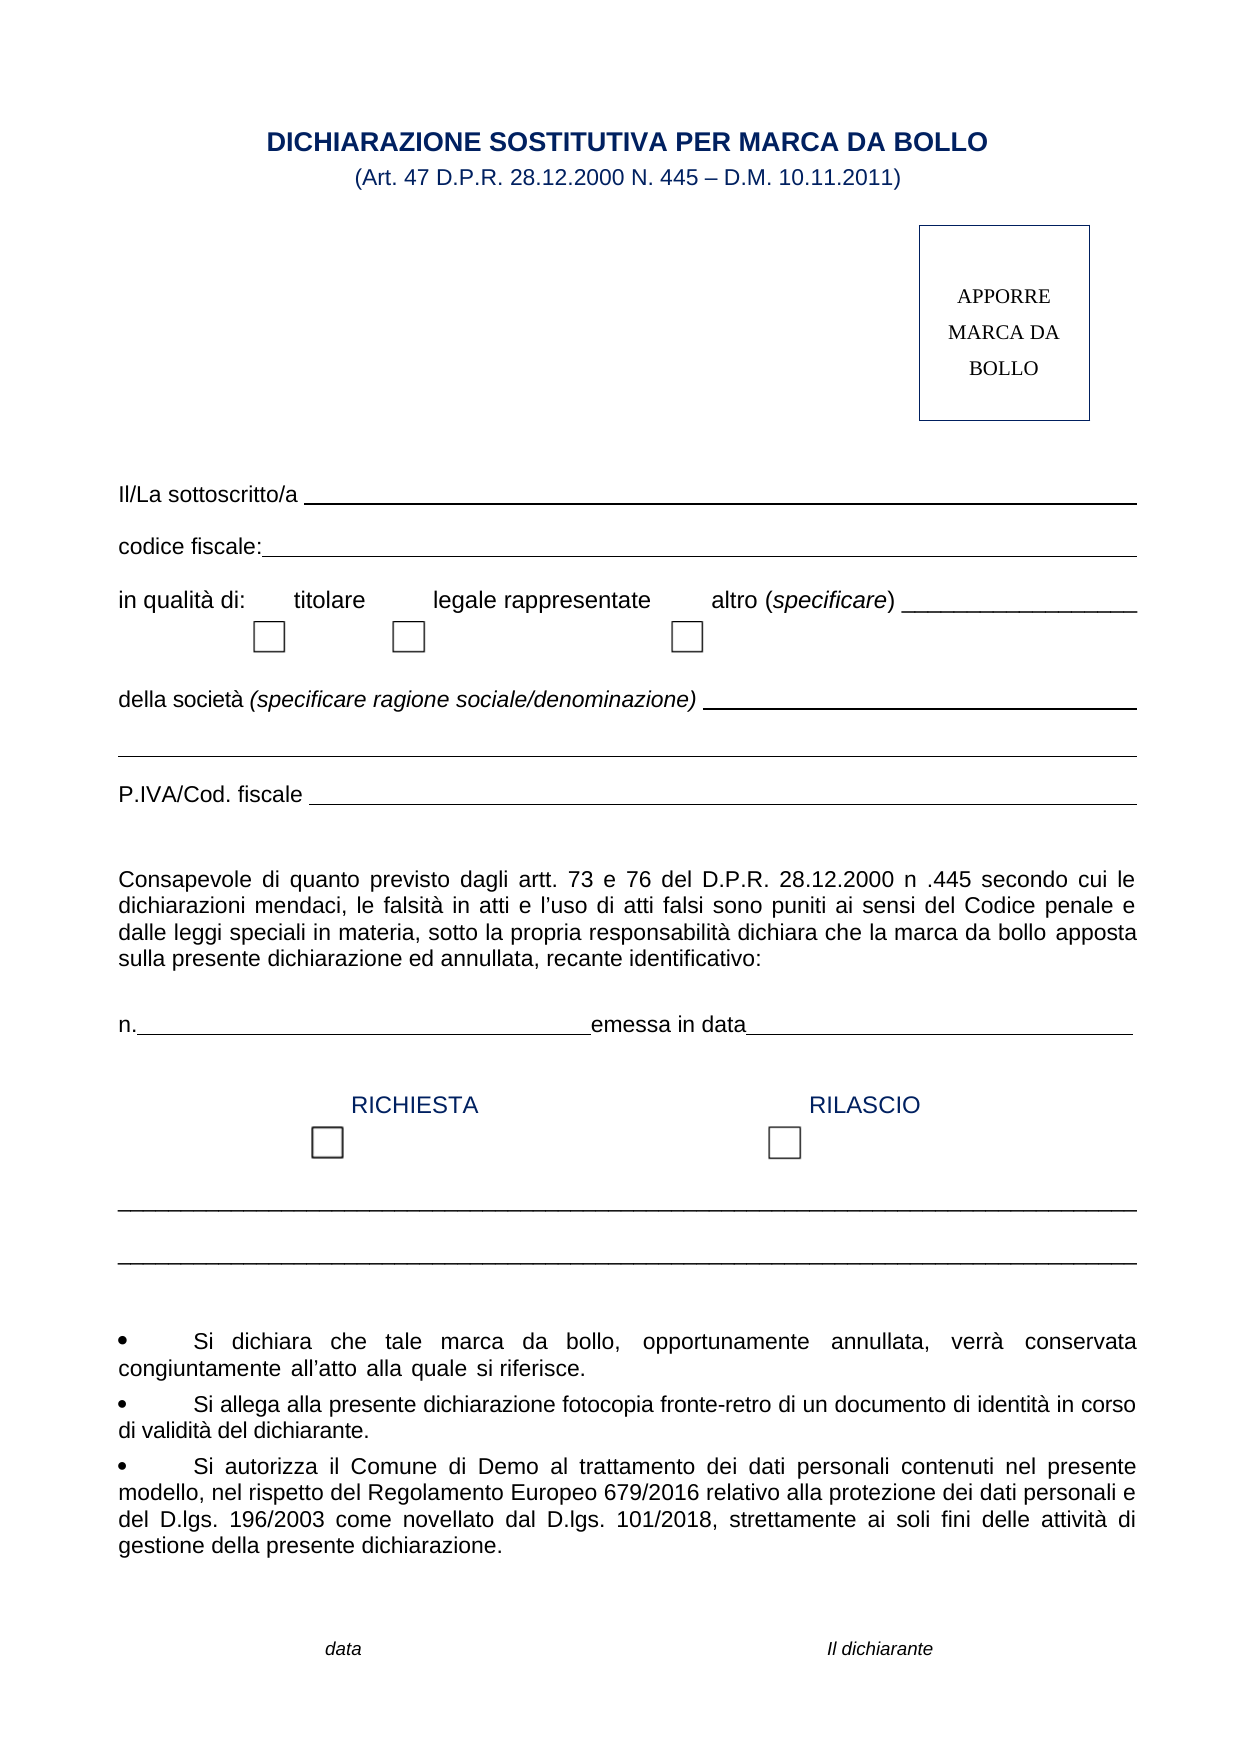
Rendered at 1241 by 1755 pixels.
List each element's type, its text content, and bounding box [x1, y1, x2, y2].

text data Il dichiarante [118, 1638, 1137, 1659]
list Si dichiara che tale marca da bollo, opportunamente annullata, verrà conservata congiuntamente all’atto alla quale si riferisce. [118, 1328, 1137, 1382]
text della società (specificare ragione sociale/denominazione) [118, 686, 1137, 712]
picture [391, 621, 427, 656]
text (Art. 47 D.P.R. 28.12.2000 N. 445 – D.M. 10.11.2011) [118, 164, 1137, 191]
picture [310, 1125, 344, 1160]
text APPORRE MARCA DA BOLLO [935, 284, 1072, 380]
list Si autorizza il Comune di Demo al trattamento dei dati personali contenuti nel presente modello, nel rispetto del Regolamento Europeo 679/2016 relativo alla protezione dei dati personali e del D.lgs. 196/2003 come novellato dal D.lgs. 101/2018, strettamente ai soli fini delle attività di gestione della presente dichiarazione. [118, 1453, 1137, 1558]
text in qualità di: titolare legale rappresentate altro (specificare) [118, 586, 1137, 656]
text codice fiscale: [118, 533, 1137, 560]
text RICHIESTA RILASCIO [118, 1091, 1137, 1160]
text DICHIARAZIONE SOSTITUTIVA PER MARCA DA BOLLO [118, 126, 1137, 157]
text n. emessa in data [118, 1011, 1137, 1037]
picture [670, 621, 705, 656]
text P.IVA/Cod. fiscale [118, 781, 1137, 807]
picture [252, 621, 287, 656]
list Si allega alla presente dichiarazione fotocopia fronte-retro di un documento di identità in corso di validità del dichiarante. [118, 1391, 1137, 1444]
text Consapevole di quanto previsto dagli artt. 73 e 76 del D.P.R. 28.12.2000 n .445 secondo cui le dichiarazioni mendaci, le falsità in atti e l’uso di atti falsi sono puniti ai sensi del Codice penale e dalle leggi speciali in materia, sotto la propria responsabilità dichiara che la marca da bollo apposta sulla presente dichiarazione ed annullata, recante identificativo: [118, 866, 1137, 971]
picture [767, 1125, 803, 1161]
text Il/La sottoscritto/a [118, 481, 1137, 507]
